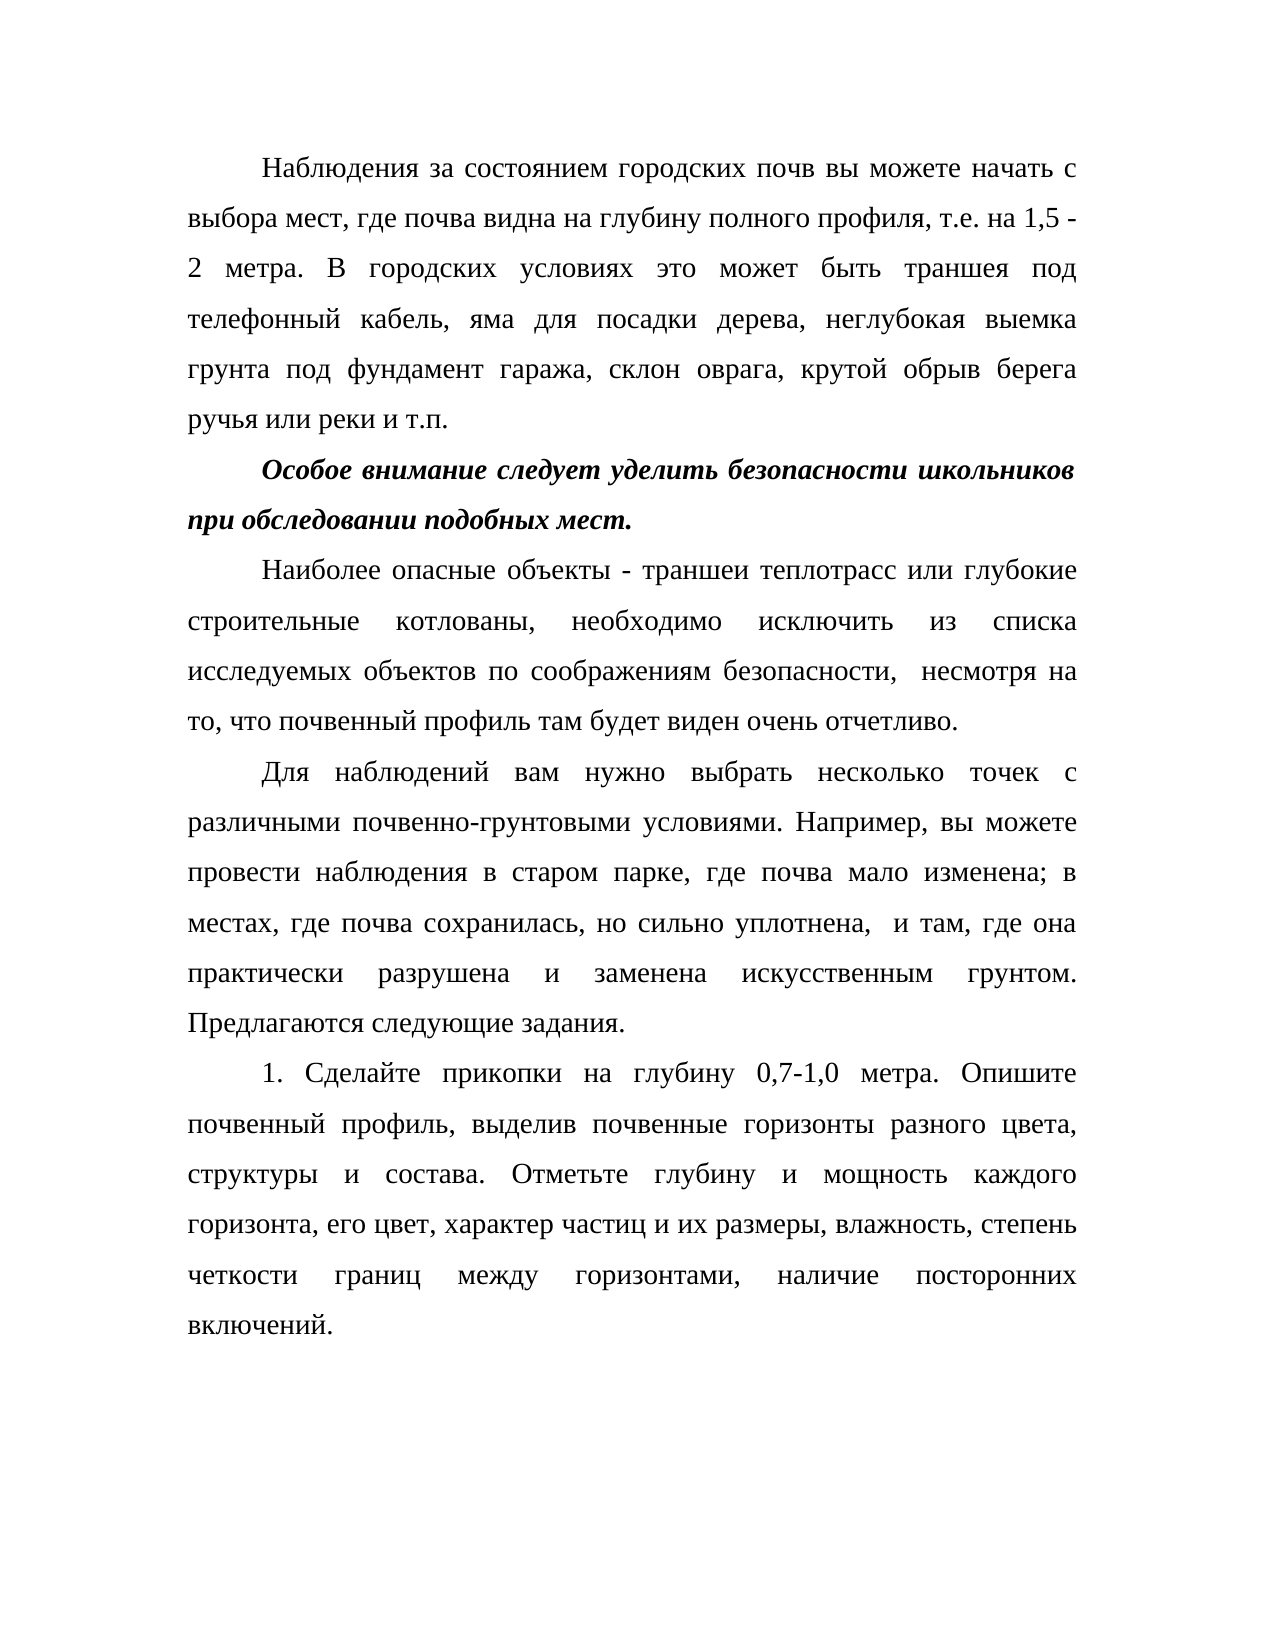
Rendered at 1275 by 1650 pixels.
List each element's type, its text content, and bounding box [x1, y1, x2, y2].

text Особое внимание следует уделить безопасности школьников при обследовании подобных мест. [187, 452, 1078, 536]
text Наблюдения за состоянием городских почв вы можете начать с выбора мест, где почва видна на глубину полного профиля, т.е. на 1,5 - 2 метра. В городских условиях это может быть траншея под телефонный кабель, яма для посадки дерева, неглубокая выемка грунта под фундамент гаража, склон оврага, крутой обрыв берега ручья или реки и т.п. [187, 150, 1078, 435]
text Для наблюдений вам нужно выбрать несколько точек с различными почвенно-грунтовыми условиями. Например, вы можете провести наблюдения в старом парке, где почва мало изменена; в местах, где почва сохранилась, но сильно уплотнена, и там, где она практически разрушена и заменена искусственным грунтом. Предлагаются следующие задания. [187, 754, 1078, 1039]
text 1. Сделайте прикопки на глубину 0,7-1,0 метра. Опишите почвенный профиль, выделив почвенные горизонты разного цвета, структуры и состава. Отметьте глубину и мощность каждого горизонта, его цвет, характер частиц и их размеры, влажность, степень четкости границ между горизонтами, наличие посторонних включений. [187, 1056, 1078, 1341]
text Наиболее опасные объекты - траншеи теплотрасс или глубокие строительные котлованы, необходимо исключить из списка исследуемых объектов по соображениям безопасности, несмотря на то, что почвенный профиль там будет виден очень отчетливо. [187, 552, 1078, 737]
